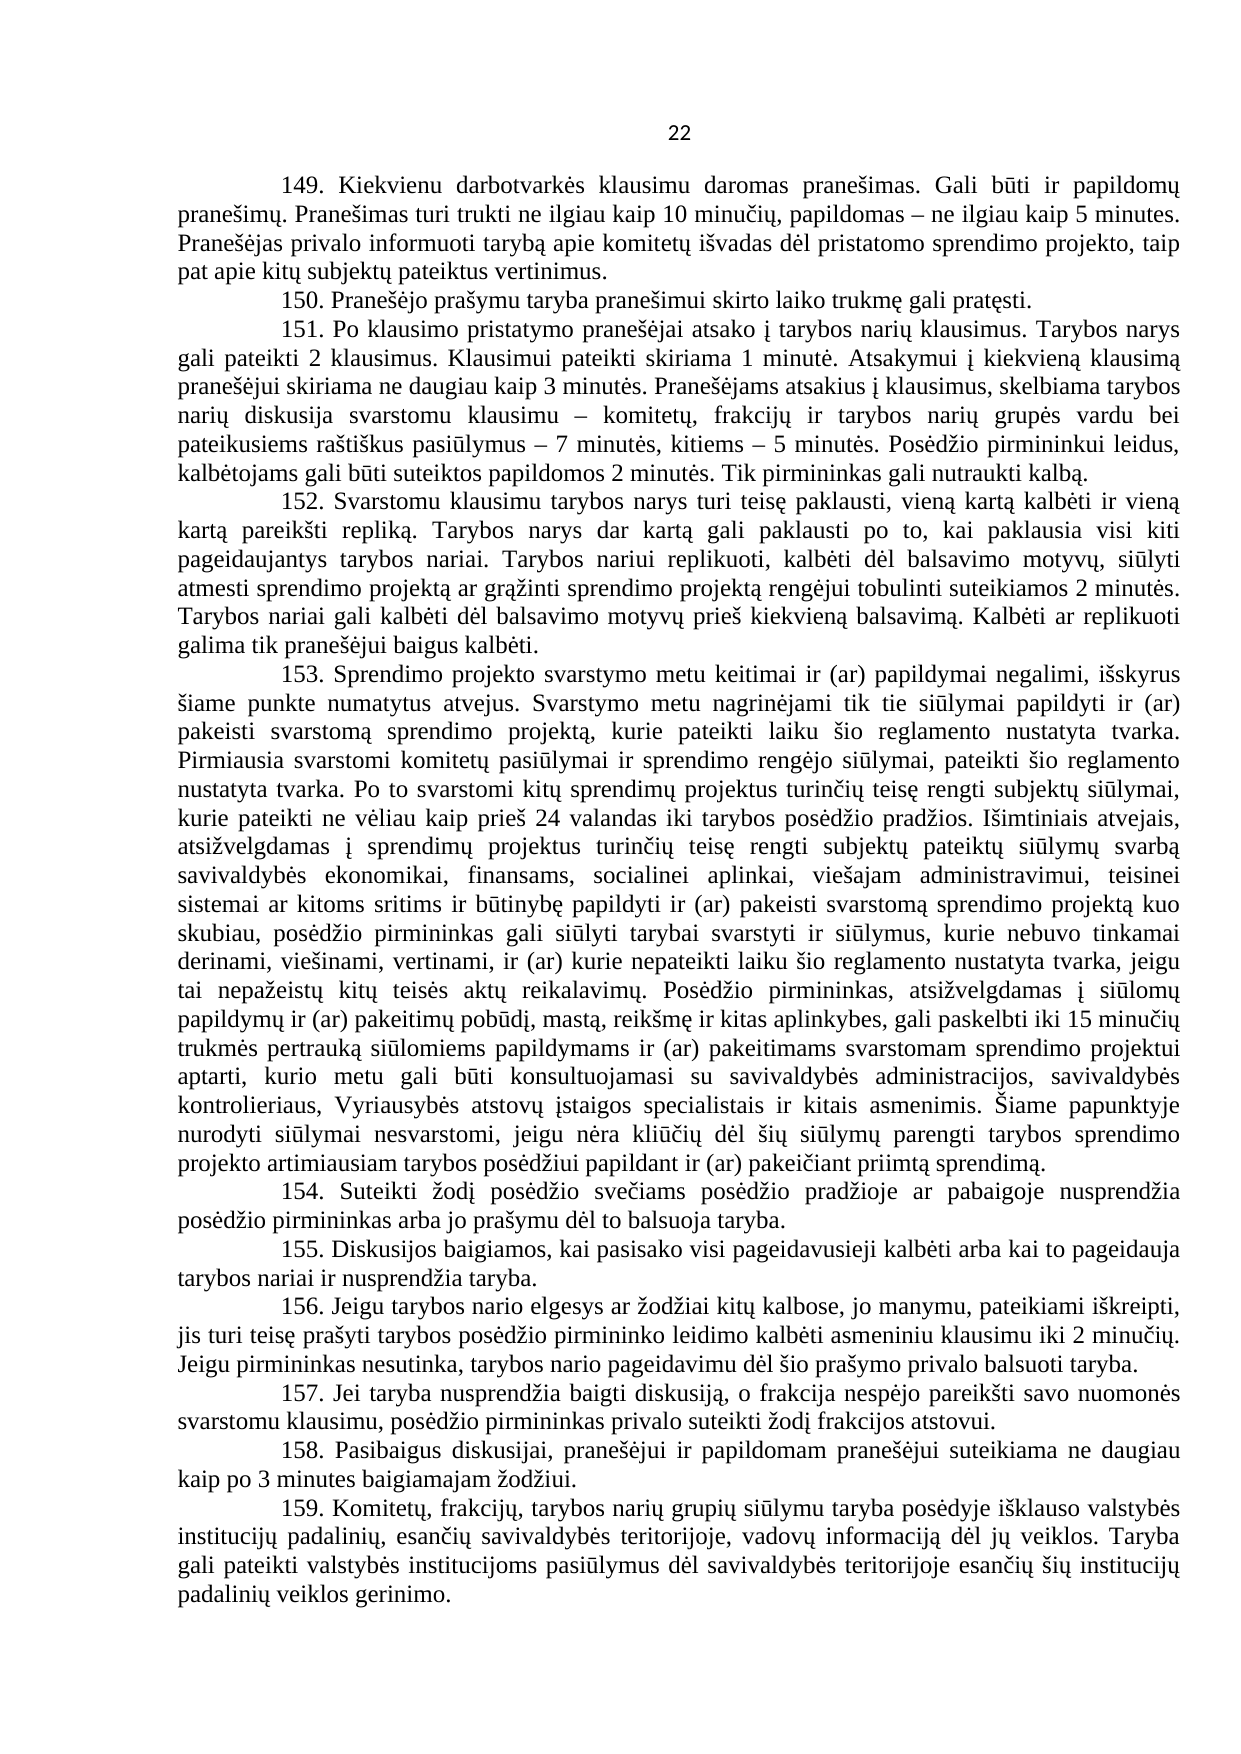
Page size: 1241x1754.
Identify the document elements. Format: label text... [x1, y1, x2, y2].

text 157. Jei taryba nusprendžia baigti diskusiją, o frakcija nespėjo pareikšti savo nuomonės svarstomu klausimu, posėdžio pirmininkas privalo suteikti žodį frakcijos atstovui. [177, 1378, 1181, 1435]
text 154. Suteikti žodį posėdžio svečiams posėdžio pradžioje ar pabaigoje nusprendžia posėdžio pirmininkas arba jo prašymu dėl to balsuoja taryba. [177, 1176, 1181, 1234]
text 153. Sprendimo projekto svarstymo metu keitimai ir (ar) papildymai negalimi, išskyrus šiame punkte numatytus atvejus. Svarstymo metu nagrinėjami tik tie siūlymai papildyti ir (ar) pakeisti svarstomą sprendimo projektą, kurie pateikti laiku šio reglamento nustatyta tvarka. Pirmiausia svarstomi komitetų pasiūlymai ir sprendimo rengėjo siūlymai, pateikti šio reglamento nustatyta tvarka. Po to svarstomi kitų sprendimų projektus turinčių teisę rengti subjektų siūlymai, kurie pateikti ne vėliau kaip prieš 24 valandas iki tarybos posėdžio pradžios. Išimtiniais atvejais, atsižvelgdamas į sprendimų projektus turinčių teisę rengti subjektų pateiktų siūlymų svarbą savivaldybės ekonomikai, finansams, socialinei aplinkai, viešajam administravimui, teisinei sistemai ar kitoms sritims ir būtinybę papildyti ir (ar) pakeisti svarstomą sprendimo projektą kuo skubiau, posėdžio pirmininkas gali siūlyti tarybai svarstyti ir siūlymus, kurie nebuvo tinkamai derinami, viešinami, vertinami, ir (ar) kurie nepateikti laiku šio reglamento nustatyta tvarka, jeigu tai nepažeistų kitų teisės aktų reikalavimų. Posėdžio pirmininkas, atsižvelgdamas į siūlomų papildymų ir (ar) pakeitimų pobūdį, mastą, reikšmę ir kitas aplinkybes, gali paskelbti iki 15 minučių trukmės pertrauką siūlomiems papildymams ir (ar) pakeitimams svarstomam sprendimo projektui aptarti, kurio metu gali būti konsultuojamasi su savivaldybės administracijos, savivaldybės kontrolieriaus, Vyriausybės atstovų įstaigos specialistais ir kitais asmenimis. Šiame papunktyje nurodyti siūlymai nesvarstomi, jeigu nėra kliūčių dėl šių siūlymų parengti tarybos sprendimo projekto artimiausiam tarybos posėdžiui papildant ir (ar) pakeičiant priimtą sprendimą. [177, 659, 1181, 1176]
text 158. Pasibaigus diskusijai, pranešėjui ir papildomam pranešėjui suteikiama ne daugiau kaip po 3 minutes baigiamajam žodžiui. [177, 1435, 1181, 1493]
text 150. Pranešėjo prašymu taryba pranešimui skirto laiko trukmę gali pratęsti. [177, 285, 1181, 314]
text 155. Diskusijos baigiamos, kai pasisako visi pageidavusieji kalbėti arba kai to pageidauja tarybos nariai ir nusprendžia taryba. [177, 1234, 1181, 1291]
text 156. Jeigu tarybos nario elgesys ar žodžiai kitų kalbose, jo manymu, pateikiami iškreipti, jis turi teisę prašyti tarybos posėdžio pirmininko leidimo kalbėti asmeniniu klausimu iki 2 minučių. Jeigu pirmininkas nesutinka, tarybos nario pageidavimu dėl šio prašymo privalo balsuoti taryba. [177, 1291, 1181, 1378]
text 151. Po klausimo pristatymo pranešėjai atsako į tarybos narių klausimus. Tarybos narys gali pateikti 2 klausimus. Klausimui pateikti skiriama 1 minutė. Atsakymui į kiekvieną klausimą pranešėjui skiriama ne daugiau kaip 3 minutės. Pranešėjams atsakius į klausimus, skelbiama tarybos narių diskusija svarstomu klausimu – komitetų, frakcijų ir tarybos narių grupės vardu bei pateikusiems raštiškus pasiūlymus – 7 minutės, kitiems – 5 minutės. Posėdžio pirmininkui leidus, kalbėtojams gali būti suteiktos papildomos 2 minutės. Tik pirmininkas gali nutraukti kalbą. [177, 314, 1181, 486]
text 152. Svarstomu klausimu tarybos narys turi teisę paklausti, vieną kartą kalbėti ir vieną kartą pareikšti repliką. Tarybos narys dar kartą gali paklausti po to, kai paklausia visi kiti pageidaujantys tarybos nariai. Tarybos nariui replikuoti, kalbėti dėl balsavimo motyvų, siūlyti atmesti sprendimo projektą ar grąžinti sprendimo projektą rengėjui tobulinti suteikiamos 2 minutės. Tarybos nariai gali kalbėti dėl balsavimo motyvų prieš kiekvieną balsavimą. Kalbėti ar replikuoti galima tik pranešėjui baigus kalbėti. [177, 486, 1181, 659]
text 149. Kiekvienu darbotvarkės klausimu daromas pranešimas. Gali būti ir papildomų pranešimų. Pranešimas turi trukti ne ilgiau kaip 10 minučių, papildomas – ne ilgiau kaip 5 minutes. Pranešėjas privalo informuoti tarybą apie komitetų išvadas dėl pristatomo sprendimo projekto, taip pat apie kitų subjektų pateiktus vertinimus. [177, 170, 1181, 285]
text 159. Komitetų, frakcijų, tarybos narių grupių siūlymu taryba posėdyje išklauso valstybės institucijų padalinių, esančių savivaldybės teritorijoje, vadovų informaciją dėl jų veiklos. Taryba gali pateikti valstybės institucijoms pasiūlymus dėl savivaldybės teritorijoje esančių šių institucijų padalinių veiklos gerinimo. [177, 1493, 1181, 1608]
